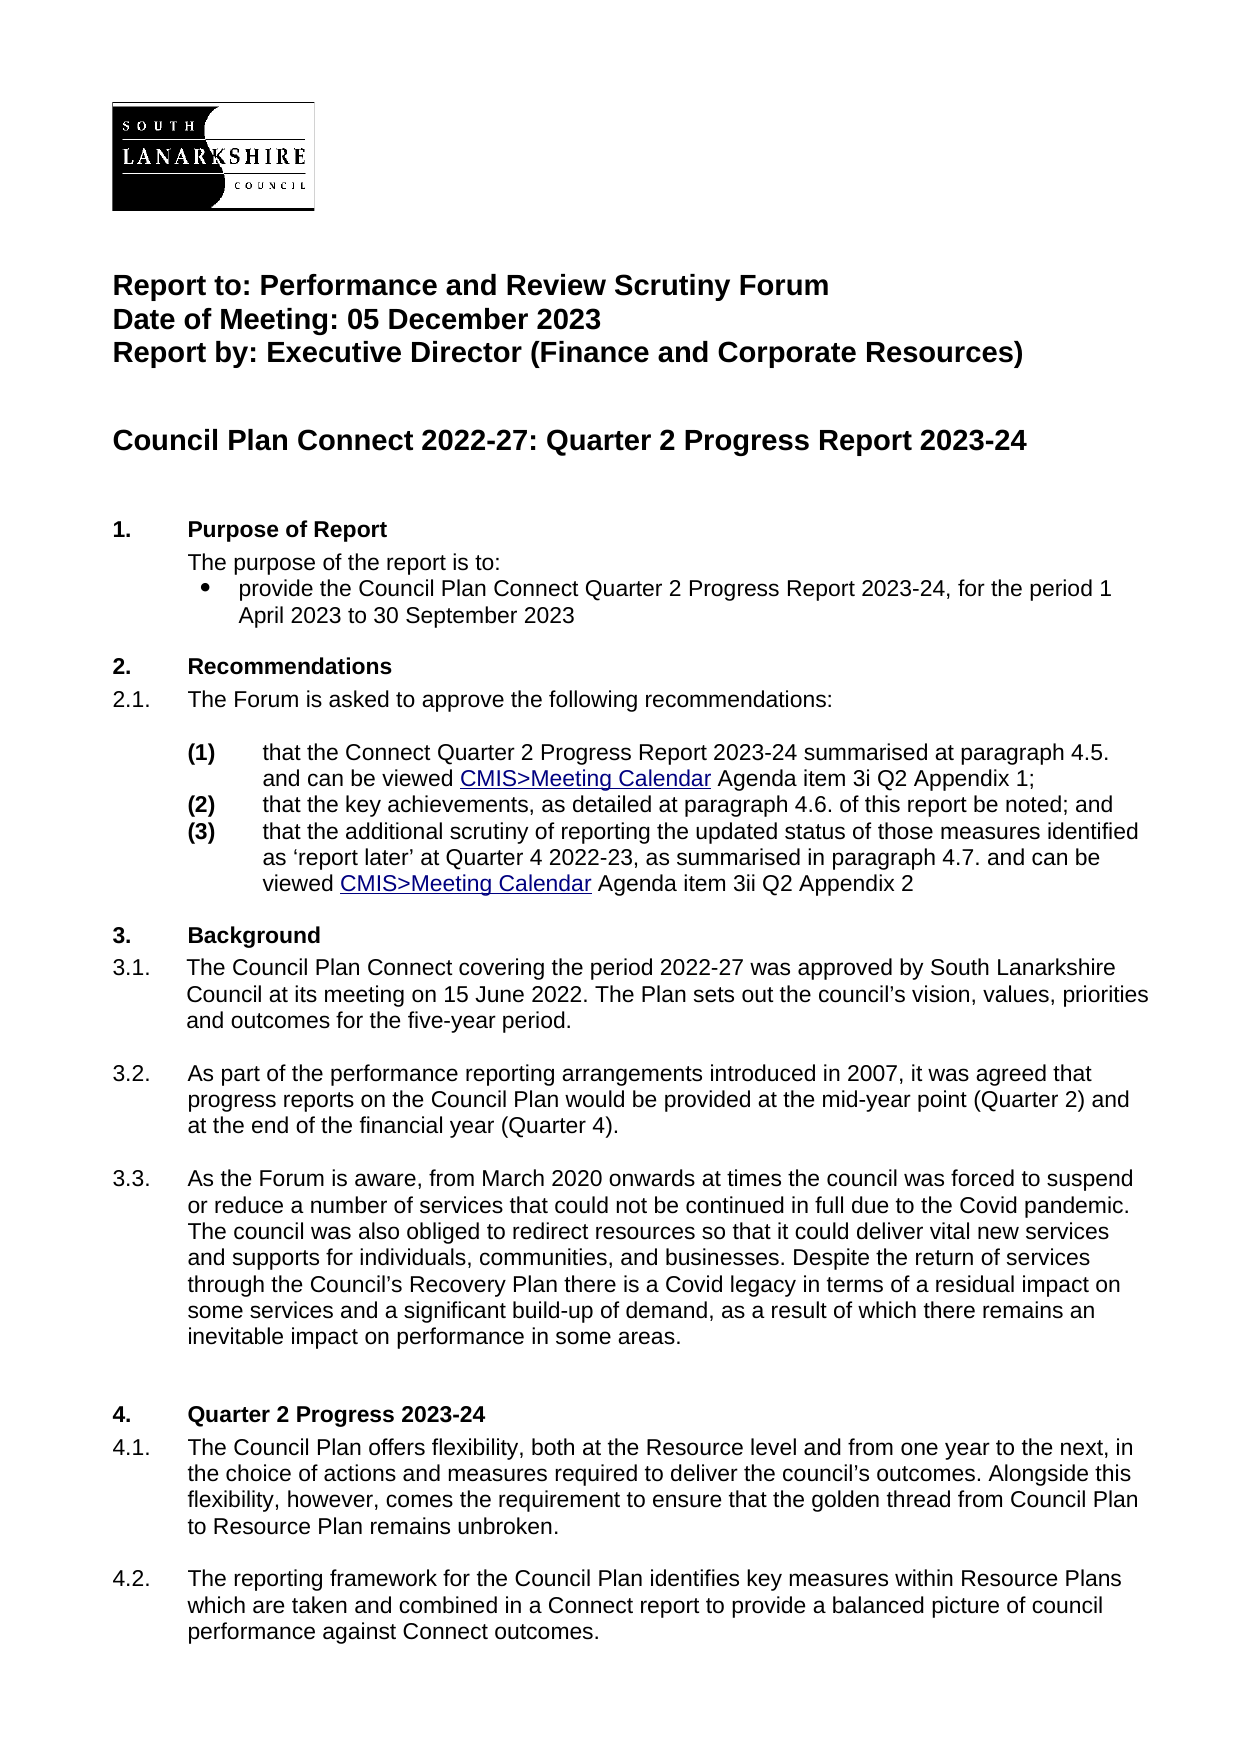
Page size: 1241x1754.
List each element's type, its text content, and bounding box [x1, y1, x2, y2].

text The purpose of the report is to: [112, 549, 1152, 575]
text (1) that the Connect Quarter 2 Progress Report 2023-24 summarised at paragraph 4.5. and can be viewed CMIS>Meeting Calendar Agenda item 3i Q2 Appendix 1; [187, 739, 1152, 791]
subtitle Council Plan Connect 2022-27: Quarter 2 Progress Report 2023-24 [112, 423, 1152, 456]
text Report to: Performance and Review Scrutiny Forum [112, 268, 1152, 302]
text Report by: Executive Director (Finance and Corporate Resources) [112, 335, 1152, 369]
text (2) that the key achievements, as detailed at paragraph 4.6. of this report be noted; and [187, 791, 1152, 818]
list provide the Council Plan Connect Quarter 2 Progress Report 2023-24, for the period 1 April 2023 to 30 September 2023 [201, 575, 1152, 628]
text 3.3. As the Forum is aware, from March 2020 onwards at times the council was forced to suspend or reduce a number of services that could not be continued in full due to the Covid pandemic. The council was also obliged to redirect resources so that it could deliver vital new services and supports for individuals, communities, and businesses. Despite the return of services through the Council’s Recovery Plan there is a Covid legacy in terms of a residual impact on some services and a significant build-up of demand, as a result of which there remains an inevitable impact on performance in some areas. [112, 1165, 1152, 1350]
text 3.1. The Council Plan Connect covering the period 2022-27 was approved by South Lanarkshire Council at its meeting on 15 June 2022. The Plan sets out the council’s vision, values, priorities and outcomes for the five-year period. [112, 954, 1152, 1033]
subtitle 2. Recommendations [112, 653, 1152, 680]
text 2.1. The Forum is asked to approve the following recommendations: [112, 686, 1152, 712]
subtitle 3. Background [112, 922, 1152, 948]
text 4.1. The Council Plan offers flexibility, both at the Resource level and from one year to the next, in the choice of actions and measures required to deliver the council’s outcomes. Alongside this flexibility, however, comes the requirement to ensure that the golden thread from Council Plan to Resource Plan remains unbroken. [112, 1434, 1152, 1539]
text (3) that the additional scrutiny of reporting the updated status of those measures identified as ‘report later’ at Quarter 4 2022-23, as summarised in paragraph 4.7. and can be viewed CMIS>Meeting Calendar Agenda item 3ii Q2 Appendix 2 [187, 818, 1152, 897]
subtitle 4. Quarter 2 Progress 2023-24 [112, 1401, 1152, 1427]
text Date of Meeting: 05 December 2023 [112, 302, 1152, 335]
text 4.2. The reporting framework for the Council Plan identifies key measures within Resource Plans which are taken and combined in a Connect report to provide a balanced picture of council performance against Connect outcomes. [112, 1565, 1152, 1644]
subtitle 1. Purpose of Report [112, 516, 1152, 542]
text 3.2. As part of the performance reporting arrangements introduced in 2007, it was agreed that progress reports on the Council Plan would be provided at the mid-year point (Quarter 2) and at the end of the financial year (Quarter 4). [112, 1060, 1152, 1139]
